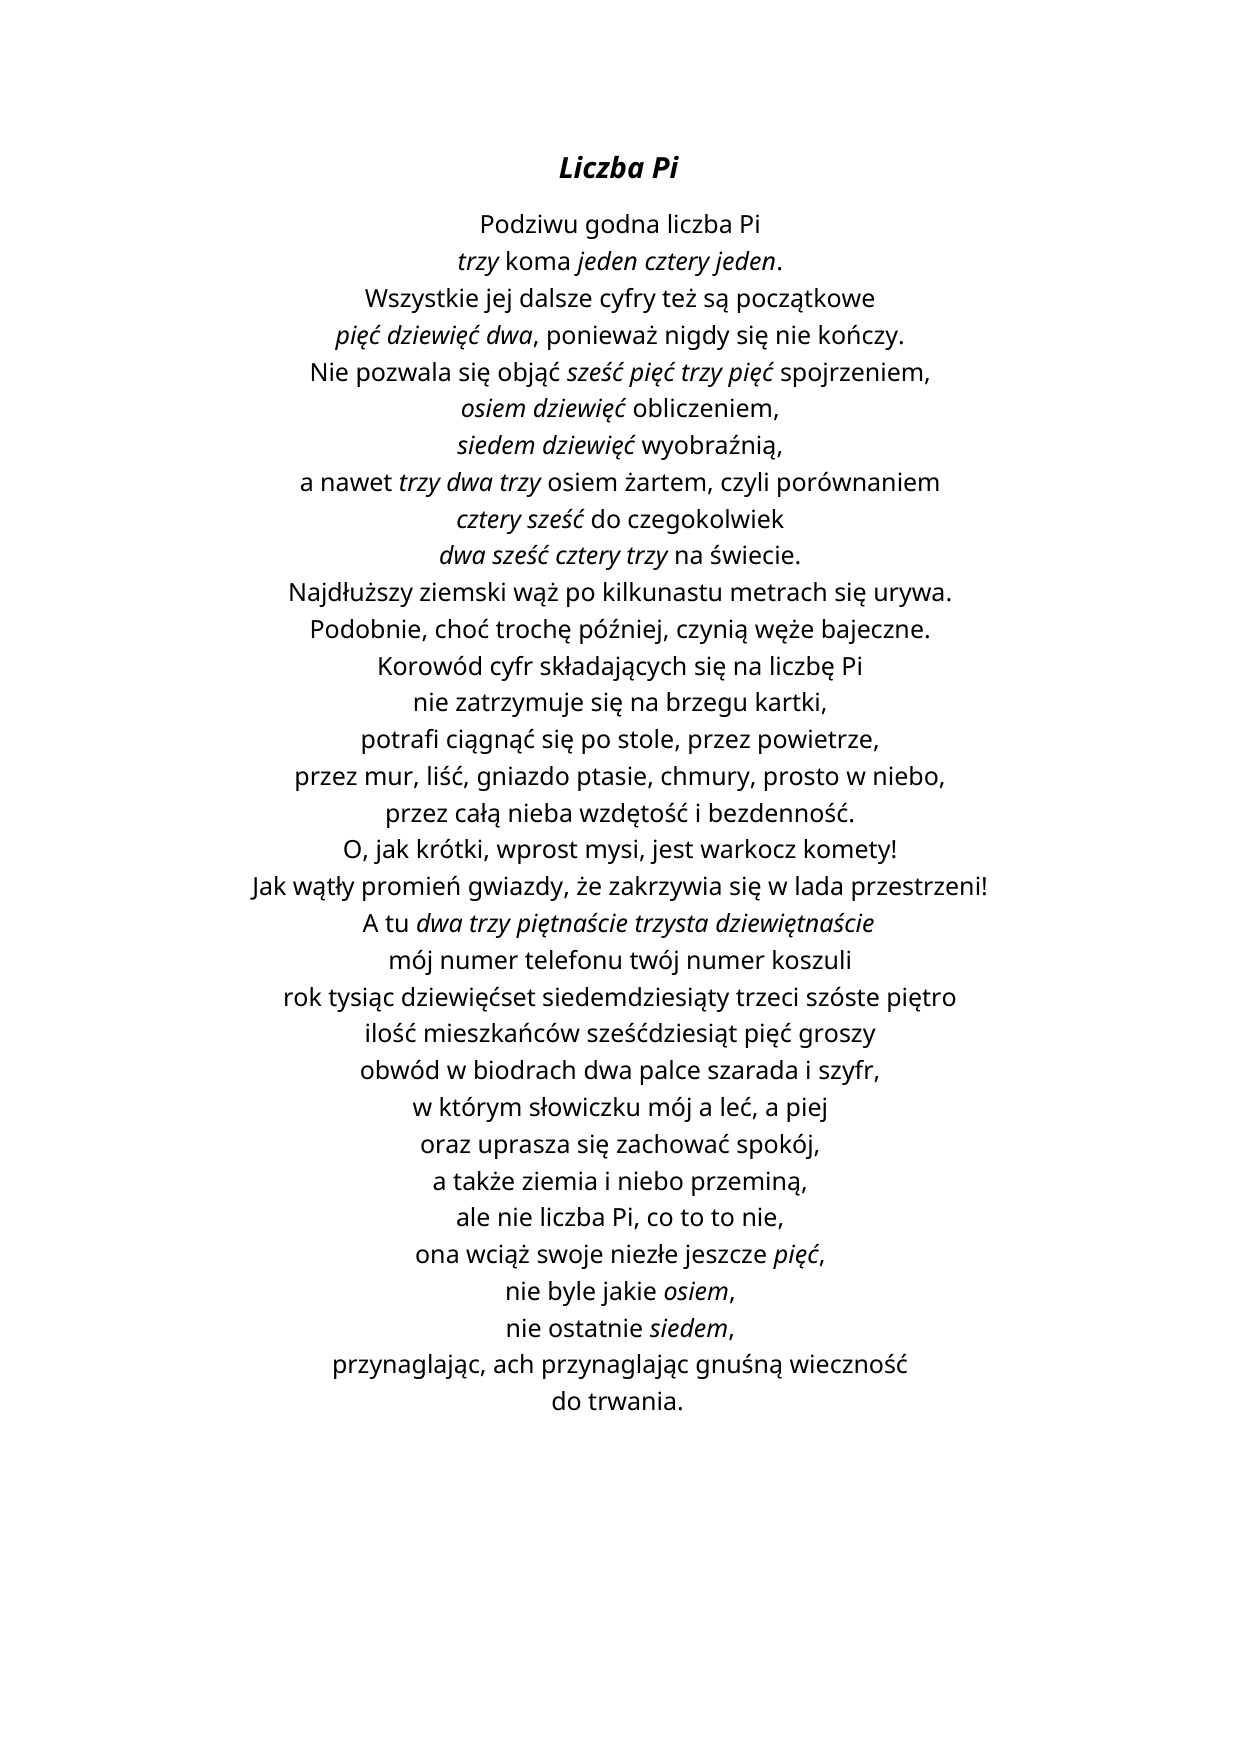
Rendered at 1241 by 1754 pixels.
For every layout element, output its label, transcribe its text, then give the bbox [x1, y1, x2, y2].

text Liczba Pi [148, 148, 1093, 187]
text Podziwu godna liczba Pi trzy koma jeden cztery jeden. Wszystkie jej dalsze cyfry też są początkowe pięć dziewięć dwa, ponieważ nigdy się nie kończy. Nie pozwala się objąć sześć pięć trzy pięć spojrzeniem, osiem dziewięć obliczeniem, siedem dziewięć wyobraźnią, a nawet trzy dwa trzy osiem żartem, czyli porównaniem cztery sześć do czegokolwiek dwa sześć cztery trzy na świecie. Najdłuższy ziemski wąż po kilkunastu metrach się urywa. Podobnie, choć trochę później, czynią węże bajeczne. Korowód cyfr składających się na liczbę Pi nie zatrzymuje się na brzegu kartki, potrafi ciągnąć się po stole, przez powietrze, przez mur, liść, gniazdo ptasie, chmury, prosto w niebo, przez całą nieba wzdętość i bezdenność. O, jak krótki, wprost mysi, jest warkocz komety! Jak wątły promień gwiazdy, że zakrzywia się w lada przestrzeni! A tu dwa trzy piętnaście trzysta dziewiętnaście mój numer telefonu twój numer koszuli rok tysiąc dziewięćset siedemdziesiąty trzeci szóste piętro ilość mieszkańców sześćdziesiąt pięć groszy obwód w biodrach dwa palce szarada i szyfr, w którym słowiczku mój a leć, a piej oraz uprasza się zachować spokój, a także ziemia i niebo przeminą, ale nie liczba Pi, co to to nie, ona wciąż swoje niezłe jeszcze pięć, nie byle jakie osiem, nie ostatnie siedem, przynaglając, ach przynaglając gnuśną wieczność do trwania. [148, 207, 1093, 1418]
